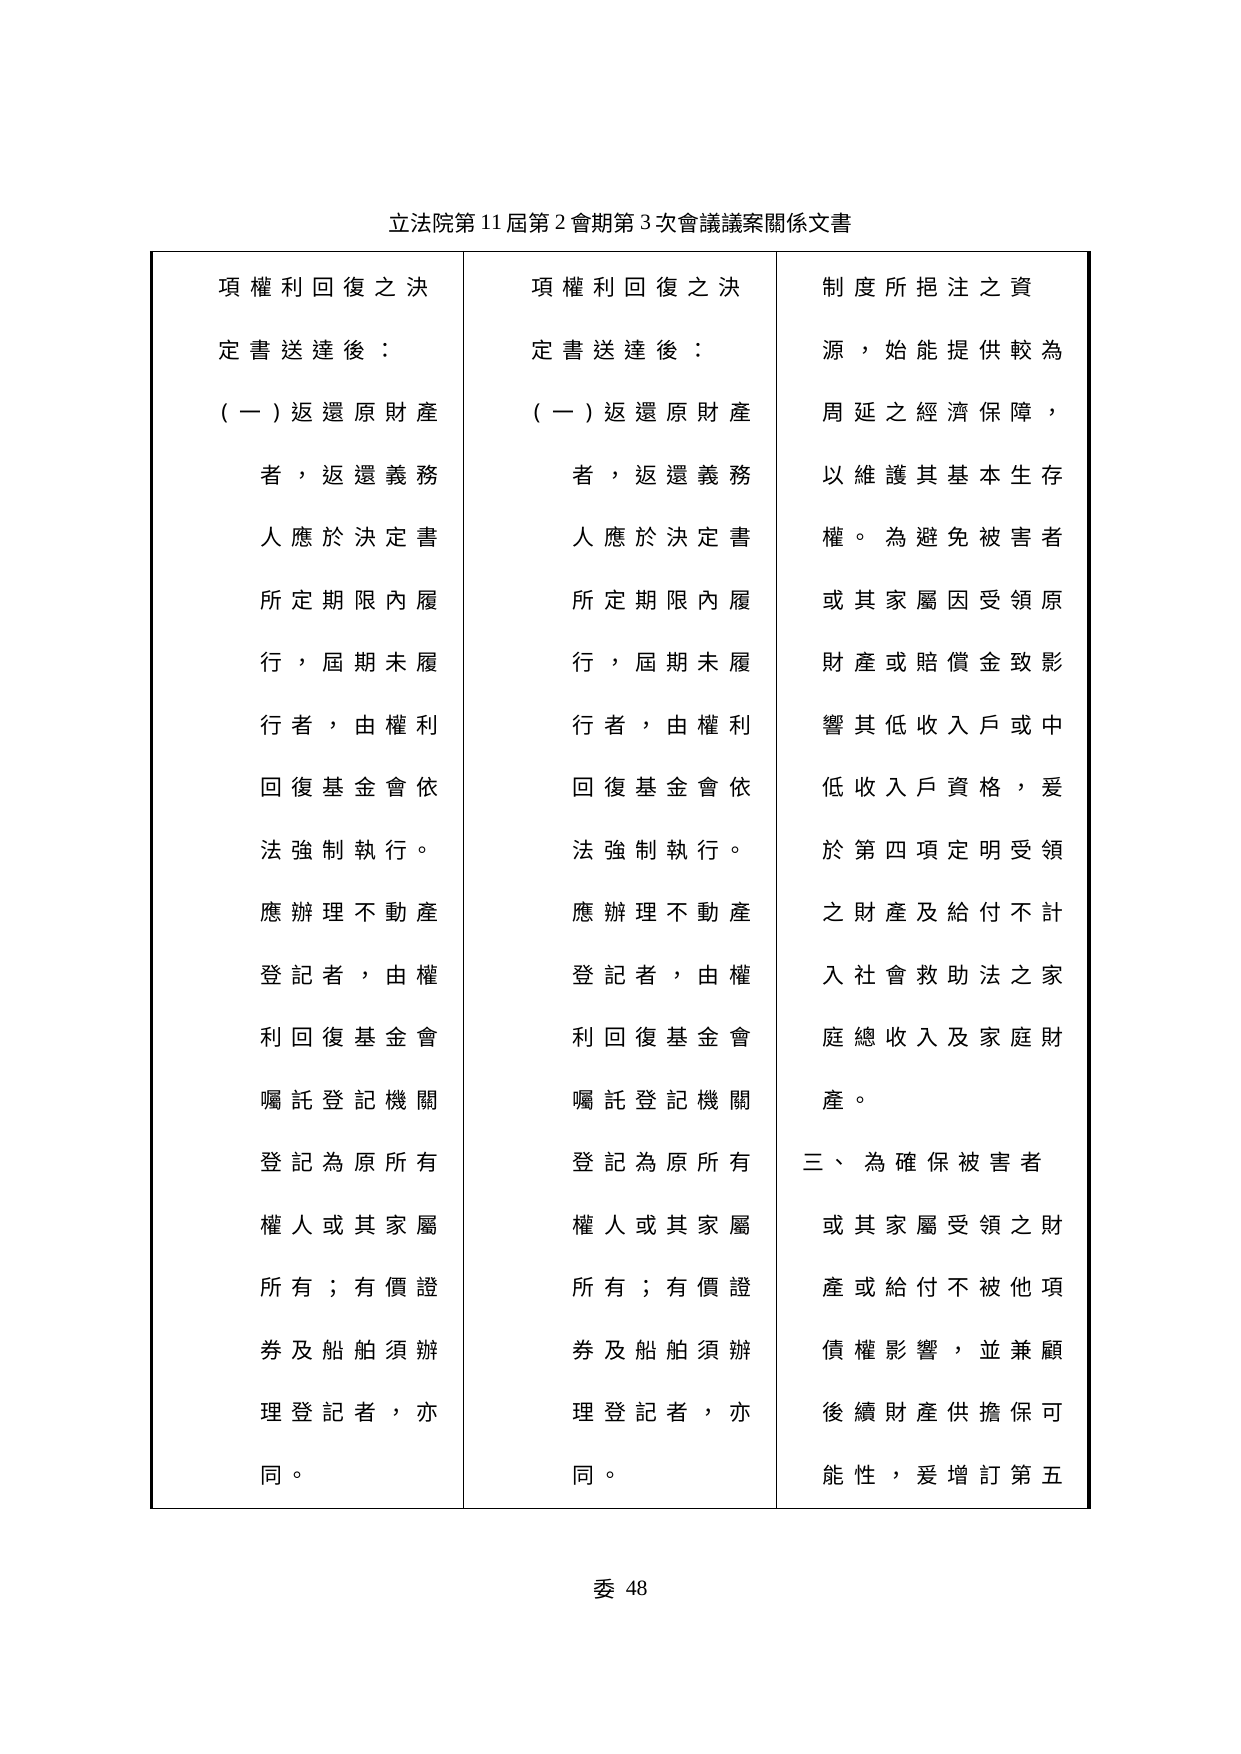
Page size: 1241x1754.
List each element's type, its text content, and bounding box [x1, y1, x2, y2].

table_cell 項權利回復之決定書送達後： (一)返還原財產者，返還義務人應於決定書所定期限內履行，屆期未履行者，由權利回復基金會依法強制執行。應辦理不動產登記者，由權利回復基金會囑託登記機關登記為原所有權人或其家屬所有；有價證券及船舶須辦理登記者，亦同。 [153, 252, 463, 1508]
table_cell 制度所挹注之資源，始能提供較為周延之經濟保障，以維護其基本生存權。為避免被害者或其家屬因受領原財產或賠償金致影響其低收入戶或中低收入戶資格，爰於第四項定明受領之財產及給付不計入社會救助法之家庭總收入及家庭財產。 三、為確保被害者或其家屬受領之財產或給付不被他項債權影響，並兼顧後續財產供擔保可能性，爰增訂第五 [777, 252, 1087, 1508]
table_cell 項權利回復之決定書送達後： (一)返還原財產者，返還義務人應於決定書所定期限內履行，屆期未履行者，由權利回復基金會依法強制執行。應辦理不動產登記者，由權利回復基金會囑託登記機關登記為原所有權人或其家屬所有；有價證券及船舶須辦理登記者，亦同。 [464, 252, 776, 1508]
